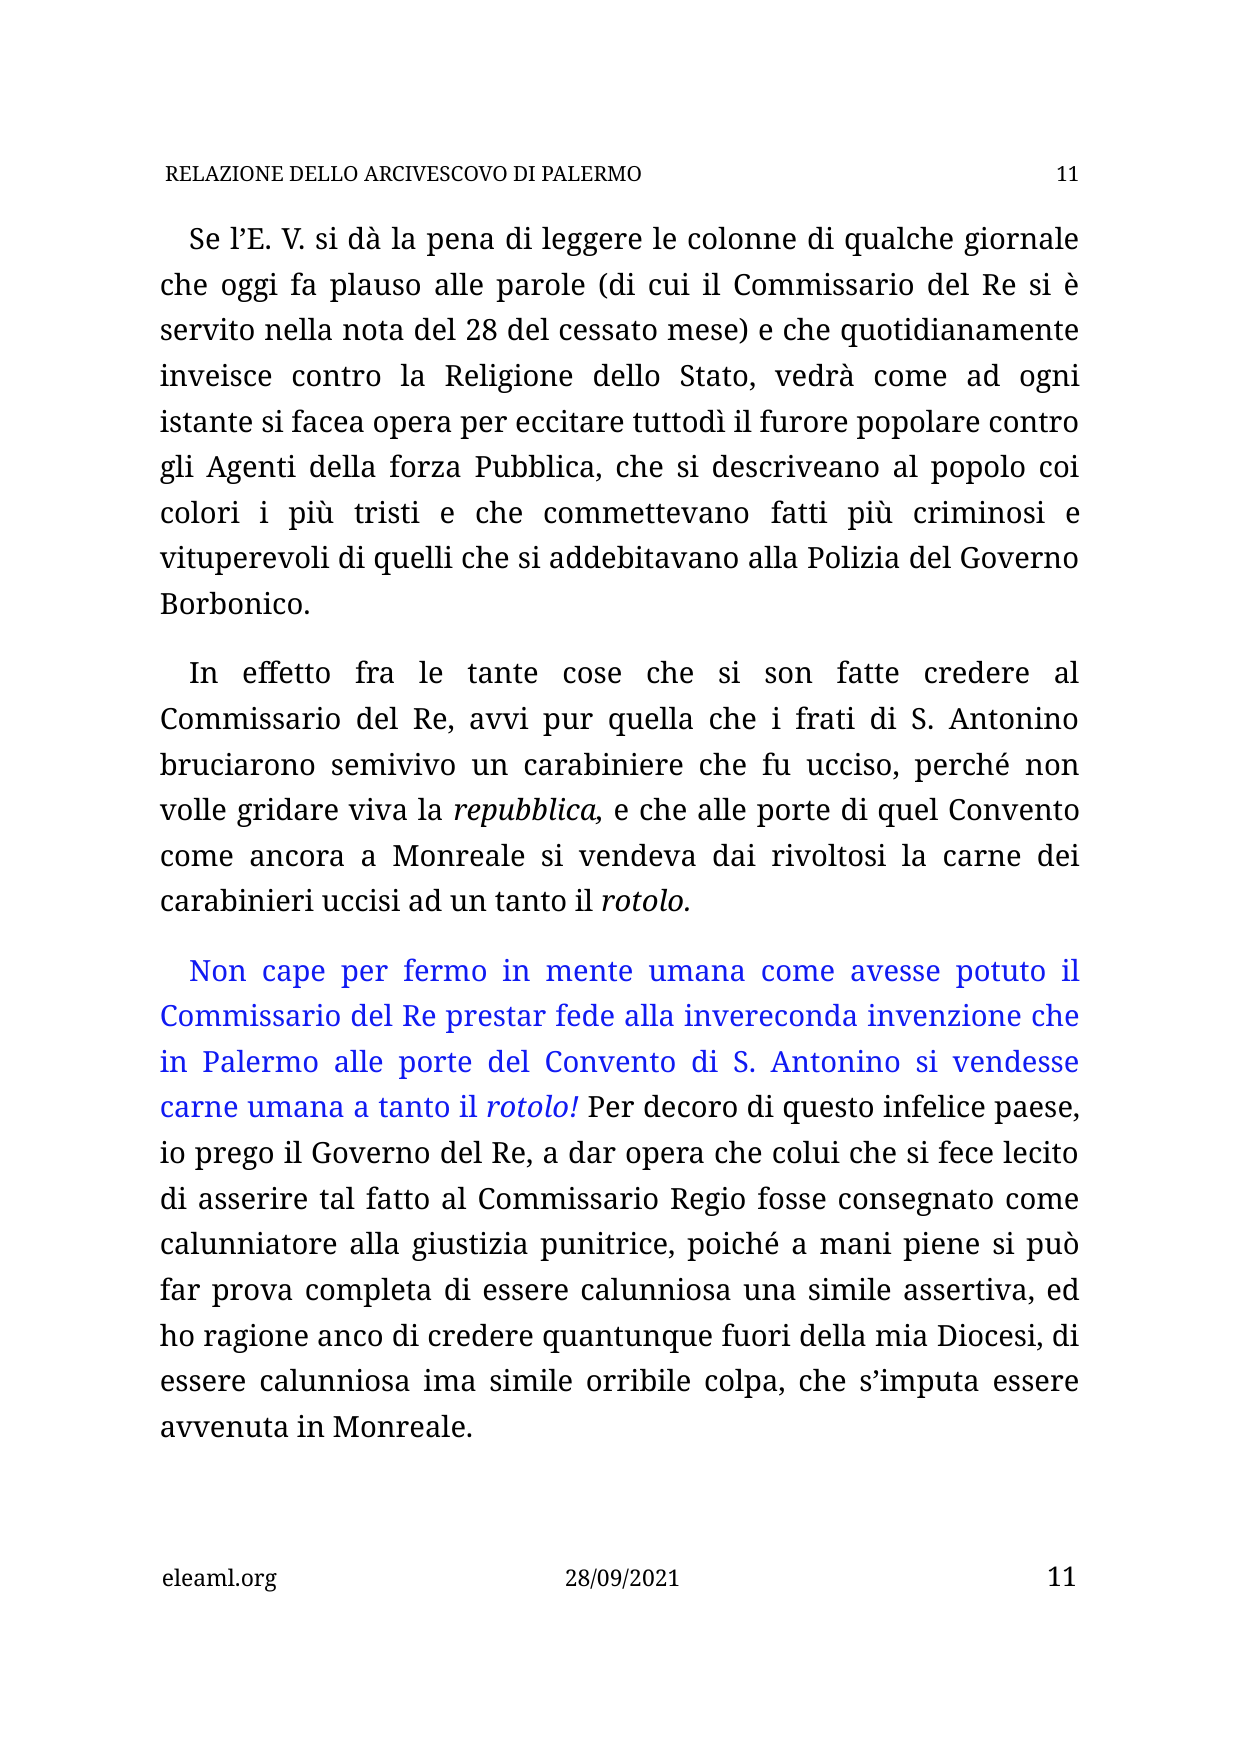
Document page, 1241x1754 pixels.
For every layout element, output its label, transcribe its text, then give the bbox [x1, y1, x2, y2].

text In effetto fra le tante cose che si son fatte credere al Commissario del Re, avvi pur quella che i frati di S. Antonino bruciarono semivivo un carabiniere che fu ucciso, perché non volle gridare viva la repubblica, e che alle porte di quel Convento come ancora a Monreale si vendeva dai rivoltosi la carne dei carabinieri uccisi ad un tanto il rotolo. [159, 653, 1081, 920]
text Se l’E. V. si dà la pena di leggere le colonne di qualche giornale che oggi fa plauso alle parole (di cui il Commissario del Re si è servito nella nota del 28 del cessato mese) e che quotidianamente inveisce contro la Religione dello Stato, vedrà come ad ogni istante si facea opera per eccitare tuttodì il furore popolare contro gli Agenti della forza Pubblica, che si descriveano al popolo coi colori i più tristi e che commettevano fatti più criminosi e vituperevoli di quelli che si addebitavano alla Polizia del Governo Borbonico. [159, 218, 1081, 623]
text Non cape per fermo in mente umana come avesse potuto il Commissario del Re prestar fede alla invereconda invenzione che in Palermo alle porte del Convento di S. Antonino si vendesse carne umana a tanto il rotolo! Per decoro di questo infelice paese, io prego il Governo del Re, a dar opera che colui che si fece lecito di asserire tal fatto al Commissario Regio fosse consegnato come calunniatore alla giustizia punitrice, poiché a mani piene si può far prova completa di essere calunniosa una simile assertiva, ed ho ragione anco di credere quantunque fuori della mia Diocesi, di essere calunniosa ima simile orribile colpa, che s’imputa essere avvenuta in Monreale. [159, 950, 1081, 1446]
